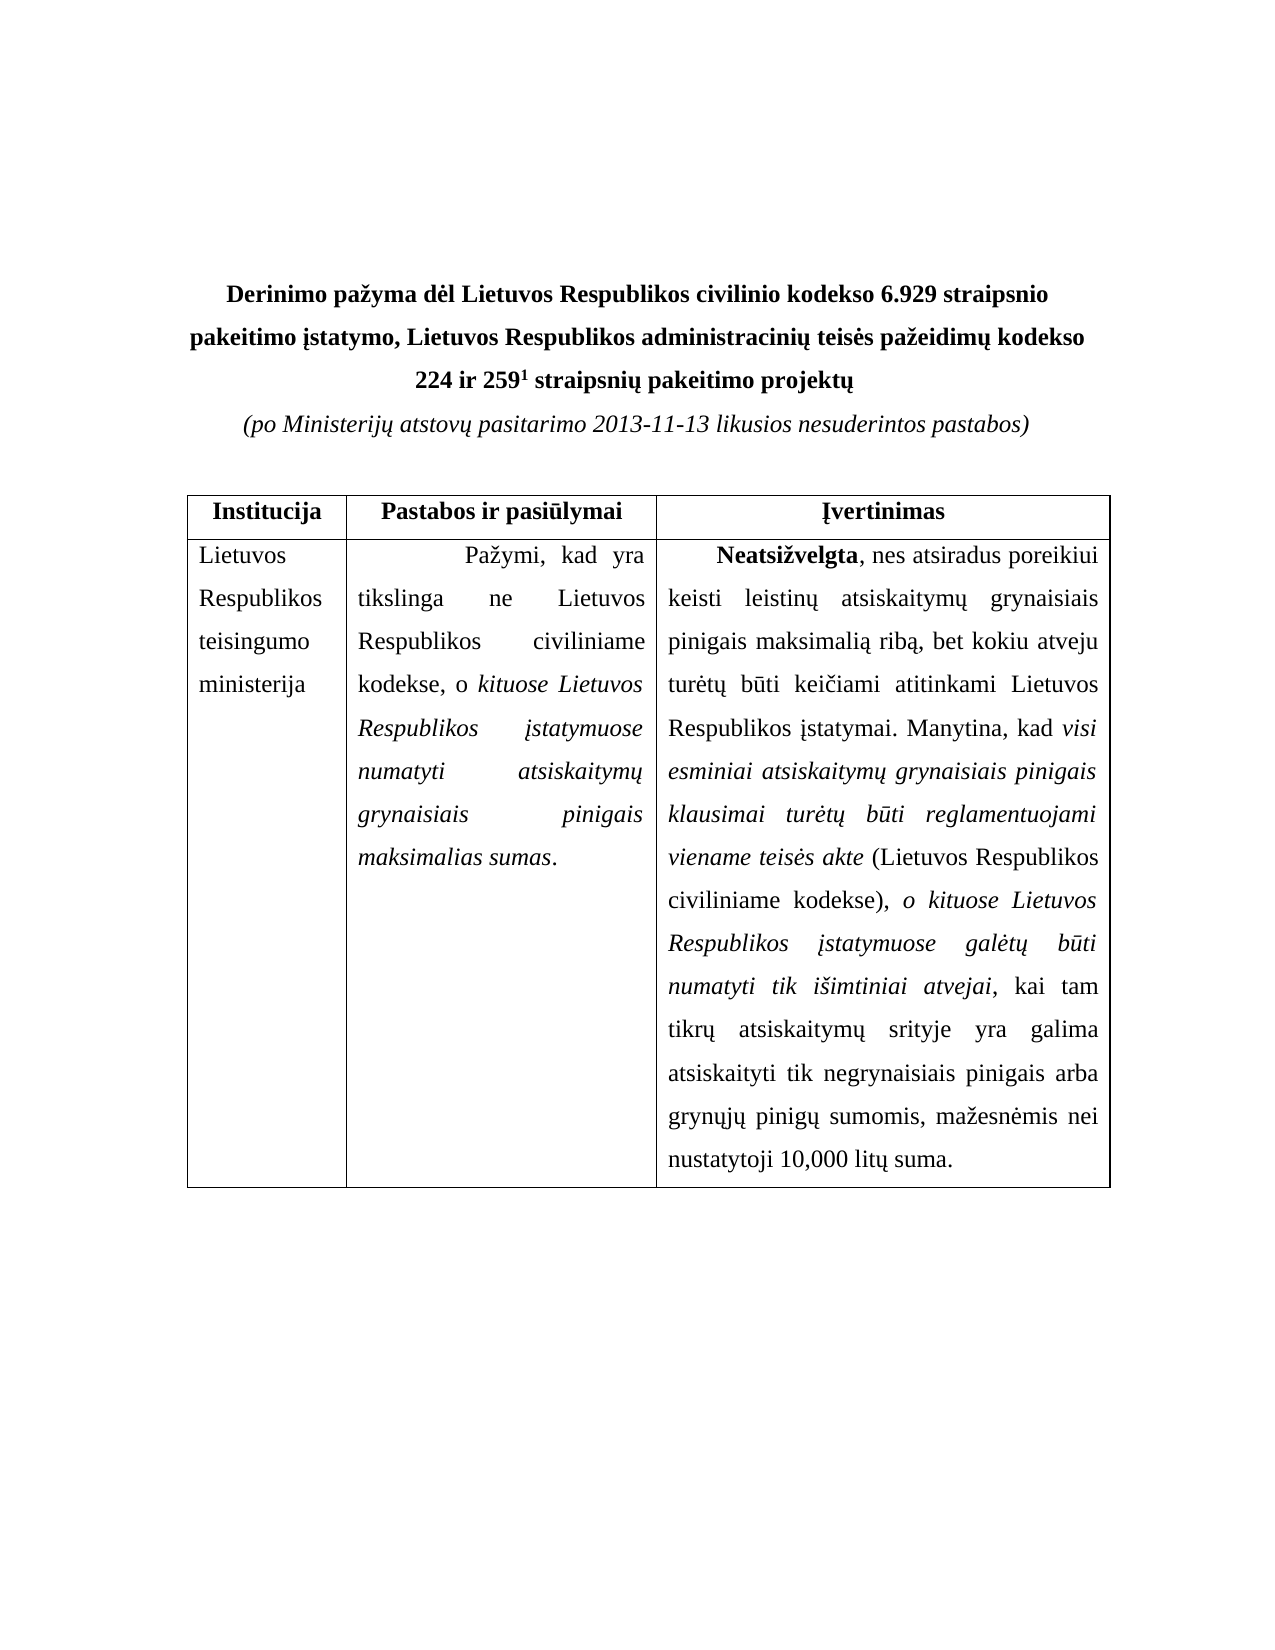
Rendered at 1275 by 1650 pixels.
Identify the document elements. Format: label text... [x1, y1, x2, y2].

text Derinimo pažyma dėl Lietuvos Respublikos civilinio kodekso 6.929 straipsnio pakeitimo įstatymo, Lietuvos Respublikos administracinių teisės pažeidimų kodekso 224 ir 2591 straipsnių pakeitimo projektų [187, 279, 1087, 394]
table_header Pastabos ir pasiūlymai [347, 496, 656, 539]
text (po Ministerijų atstovų pasitarimo 2013-11-13 likusios nesuderintos pastabos) [187, 409, 1087, 437]
table_cell Neatsižvelgta, nes atsiradus poreikiui keisti leistinų atsiskaitymų grynaisiais pinigais maksimalią ribą, bet kokiu atveju turėtų būti keičiami atitinkami Lietuvos Respublikos įstatymai. Manytina, kad visi esminiai atsiskaitymų grynaisiais pinigais klausimai turėtų būti reglamentuojami viename teisės akte (Lietuvos Respublikos civiliniame kodekse), o kituose Lietuvos Respublikos įstatymuose galėtų būti numatyti tik išimtiniai atvejai, kai tam tikrų atsiskaitymų srityje yra galima atsiskaityti tik negrynaisiais pinigais arba grynųjų pinigų sumomis, mažesnėmis nei nustatytoji 10,000 litų suma. [657, 540, 1109, 1187]
table_cell Lietuvos Respublikos teisingumo ministerija [188, 540, 346, 1187]
table_cell Pažymi, kad yra tikslinga ne Lietuvos Respublikos civiliniame kodekse, o kituose Lietuvos Respublikos įstatymuose numatyti atsiskaitymų grynaisiais pinigais maksimalias sumas. [347, 540, 656, 1187]
table_header Institucija [188, 496, 346, 539]
table_header Įvertinimas [657, 496, 1109, 539]
